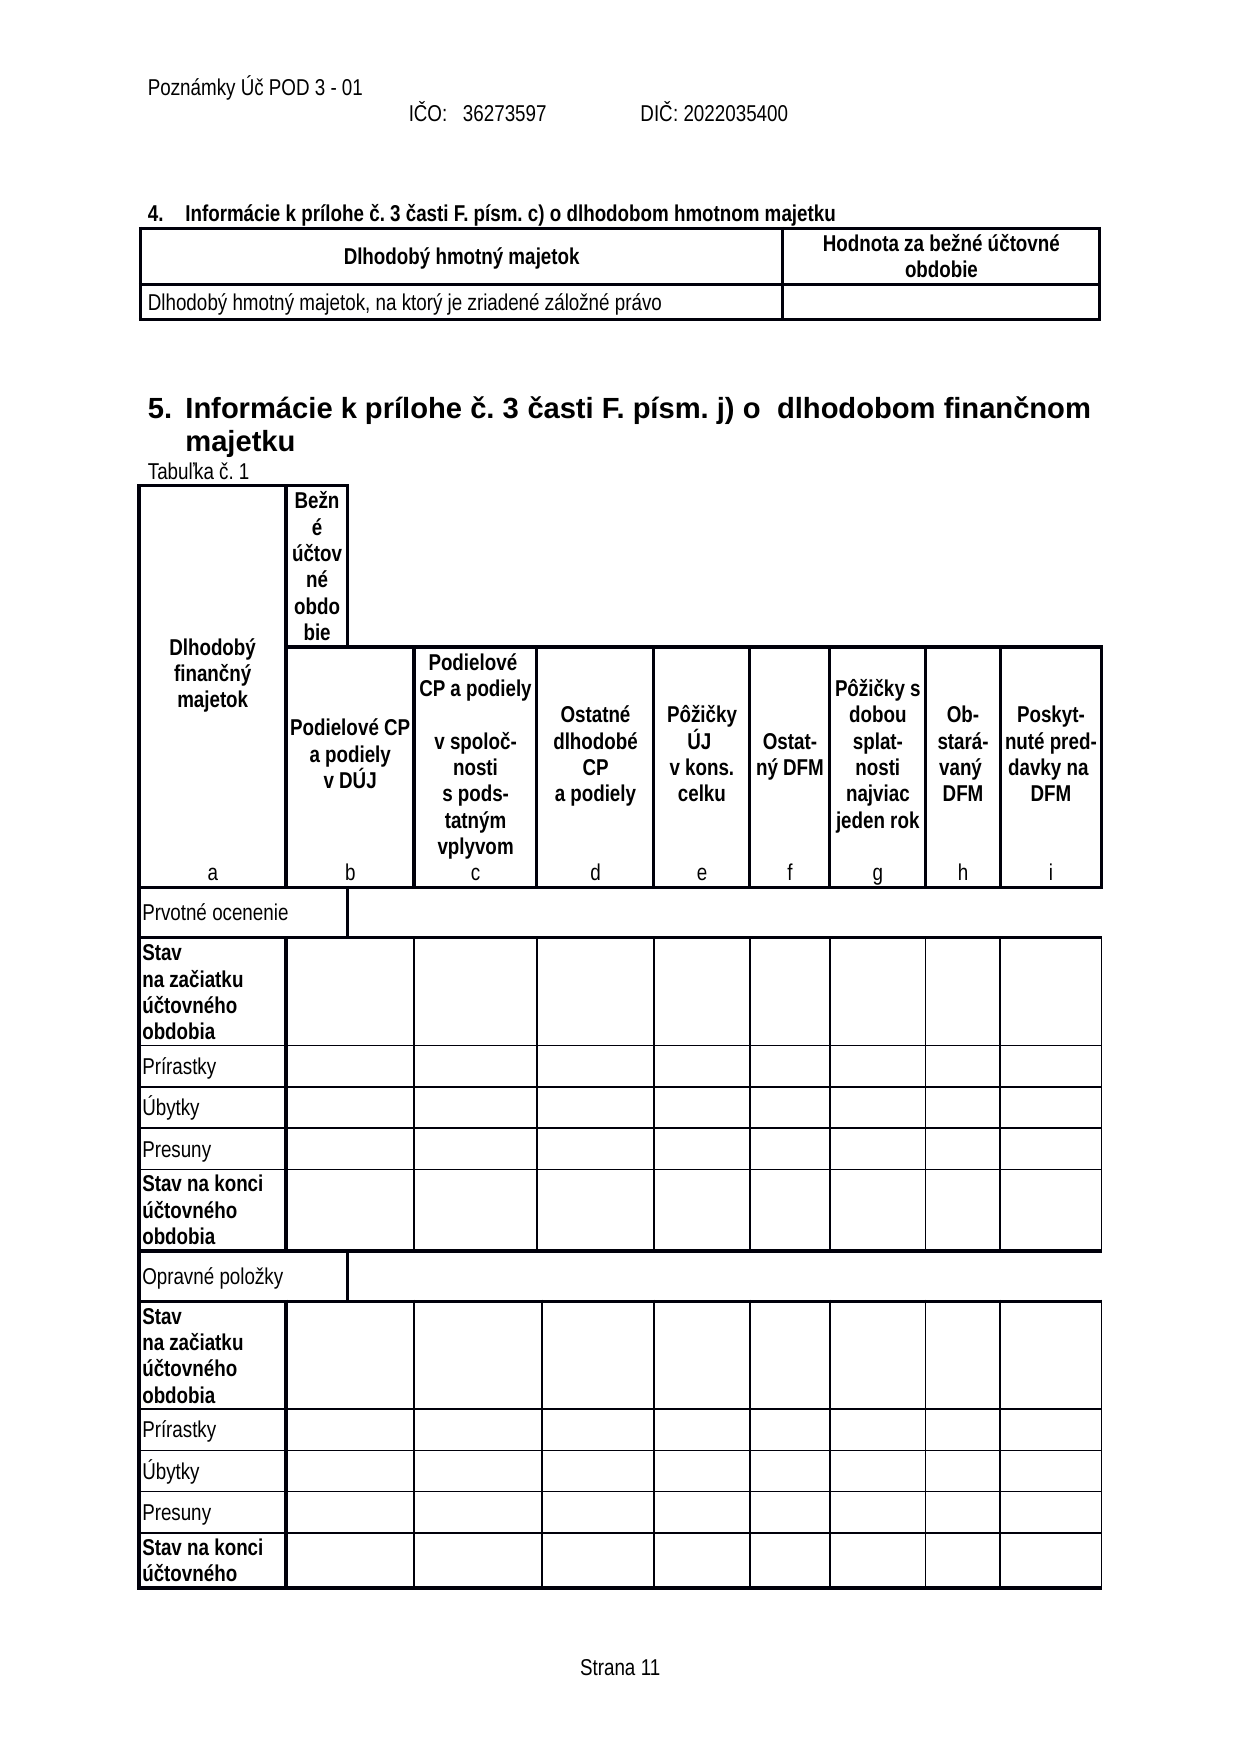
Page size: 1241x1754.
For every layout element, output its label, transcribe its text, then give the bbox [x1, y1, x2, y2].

table_cell Presuny [141, 1492, 284, 1532]
table_cell [543, 1303, 653, 1408]
table_cell [538, 1046, 653, 1086]
table_cell [784, 286, 1098, 318]
table_cell [831, 1046, 925, 1086]
table_cell [831, 1410, 925, 1449]
table_cell [655, 1046, 749, 1086]
table_cell [655, 1451, 749, 1491]
table_cell [831, 1129, 925, 1169]
table_cell Stav na konci účtovného obdobia [141, 1170, 284, 1249]
table_cell [288, 1088, 413, 1127]
table_cell [1001, 1129, 1101, 1169]
table_cell Stav na začiatku účtovného obdobia [141, 939, 284, 1044]
table_cell Ob-stará-vaný DFM [927, 649, 999, 859]
table_cell f [751, 859, 828, 886]
table_cell Poskyt-nuté pred-davky na DFM [1002, 649, 1100, 859]
table_cell [926, 1046, 999, 1086]
table_cell [655, 1170, 749, 1249]
table_cell i [1002, 859, 1100, 886]
table_cell [926, 939, 999, 1044]
table_cell Pôžičky s dobou splat-nosti najviac jeden rok [831, 649, 924, 859]
table_cell [415, 1492, 541, 1532]
table_cell [288, 939, 413, 1044]
table_cell Presuny [141, 1129, 284, 1169]
table_header Dlhodobý hmotný majetok [142, 230, 781, 283]
table_cell [415, 1129, 536, 1169]
table_cell [831, 1492, 925, 1532]
table_cell [543, 1534, 653, 1586]
table_header Dlhodobý finančný majetok [141, 487, 284, 859]
table_cell [288, 1046, 413, 1086]
table_cell [415, 939, 536, 1044]
table_cell Podielové CP a podiely v DÚJ [288, 649, 412, 859]
table_cell [288, 1410, 413, 1449]
table_cell [543, 1451, 653, 1491]
table_cell [751, 1451, 829, 1491]
table_header Bežné účtovné obdobie [288, 487, 346, 645]
table_cell g [831, 859, 924, 886]
table_cell [538, 939, 653, 1044]
table_cell c [416, 859, 535, 886]
table_cell [831, 1534, 925, 1586]
table_cell Úbytky [141, 1451, 284, 1491]
table_cell [538, 1129, 653, 1169]
table_cell [415, 1088, 536, 1127]
table_cell Prírastky [141, 1046, 284, 1086]
table_cell [538, 1170, 653, 1249]
table_cell b [288, 859, 412, 886]
table_cell [415, 1170, 536, 1249]
table_cell [751, 1303, 829, 1408]
table_cell [926, 1170, 999, 1249]
table_cell [415, 1534, 541, 1586]
table_cell [751, 1410, 829, 1449]
table_cell [415, 1046, 536, 1086]
table_cell Ostatné dlhodobé CP a podiely [538, 649, 652, 859]
table_cell [288, 1303, 413, 1408]
table_cell [415, 1451, 541, 1491]
table_cell [1001, 1410, 1101, 1449]
list Informácie k prílohe č. 3 časti F. písm. c) o dlhodobom hmotnom majetku [148, 200, 1092, 227]
title Informácie k prílohe č. 3 časti F. písm. j) o dlhodobom finančnom majetku [148, 391, 1092, 458]
table_cell [831, 1088, 925, 1127]
table_cell Opravné položky [141, 1253, 346, 1299]
table_header Hodnota za bežné účtovné obdobie [784, 230, 1098, 283]
table_cell [1001, 1088, 1101, 1127]
table_cell [288, 1492, 413, 1532]
table_cell Prírastky [141, 1410, 284, 1449]
table_cell Stav na začiatku účtovného obdobia [141, 1303, 284, 1408]
table_cell [538, 1088, 653, 1127]
table_cell a [141, 859, 284, 886]
table_cell [751, 1129, 829, 1169]
table_cell [926, 1451, 999, 1491]
table_cell [751, 1170, 829, 1249]
table_cell d [538, 859, 652, 886]
table_cell [1001, 1492, 1101, 1532]
text Tabuľka č. 1 [148, 458, 1092, 484]
table_cell e [655, 859, 748, 886]
table_cell Prvotné ocenenie [141, 889, 346, 936]
table_cell [655, 1303, 749, 1408]
table_cell [926, 1088, 999, 1127]
table_cell [751, 939, 829, 1044]
table_cell [655, 1088, 749, 1127]
table_cell [1001, 1303, 1101, 1408]
table_cell [1001, 1451, 1101, 1491]
table_cell [926, 1303, 999, 1408]
table_cell Stav na konci účtovného [141, 1534, 284, 1586]
table_cell [926, 1534, 999, 1586]
table_cell Dlhodobý hmotný majetok, na ktorý je zriadené záložné právo [142, 286, 781, 318]
table_cell [655, 1492, 749, 1532]
table_cell [288, 1170, 413, 1249]
table_cell [926, 1492, 999, 1532]
table_cell [751, 1492, 829, 1532]
table_cell [751, 1046, 829, 1086]
table_cell [543, 1410, 653, 1449]
table_cell [831, 1451, 925, 1491]
table_cell [288, 1451, 413, 1491]
table_cell [926, 1410, 999, 1449]
table_cell Úbytky [141, 1088, 284, 1127]
table_cell [655, 1534, 749, 1586]
table_cell [1001, 1170, 1101, 1249]
table_cell [751, 1088, 829, 1127]
table_cell [655, 939, 749, 1044]
table_cell [288, 1534, 413, 1586]
table_cell [1001, 939, 1101, 1044]
table_cell [415, 1303, 541, 1408]
table_cell [751, 1534, 829, 1586]
table_cell [288, 1129, 413, 1169]
table_cell [655, 1410, 749, 1449]
table_cell [831, 1170, 925, 1249]
table_cell [831, 939, 925, 1044]
table_cell [1001, 1534, 1101, 1586]
table_cell [926, 1129, 999, 1169]
table_cell [415, 1410, 541, 1449]
table_cell [831, 1303, 925, 1408]
table_cell [655, 1129, 749, 1169]
table_cell [543, 1492, 653, 1532]
table_cell Podielové CP a podiely v spoloč-nosti s pods-tatným vplyvom [416, 649, 535, 859]
table_cell Pôžičky ÚJ v kons. celku [655, 649, 748, 859]
table_cell [1001, 1046, 1101, 1086]
table_cell h [927, 859, 999, 886]
table_cell Ostat-ný DFM [751, 649, 828, 859]
